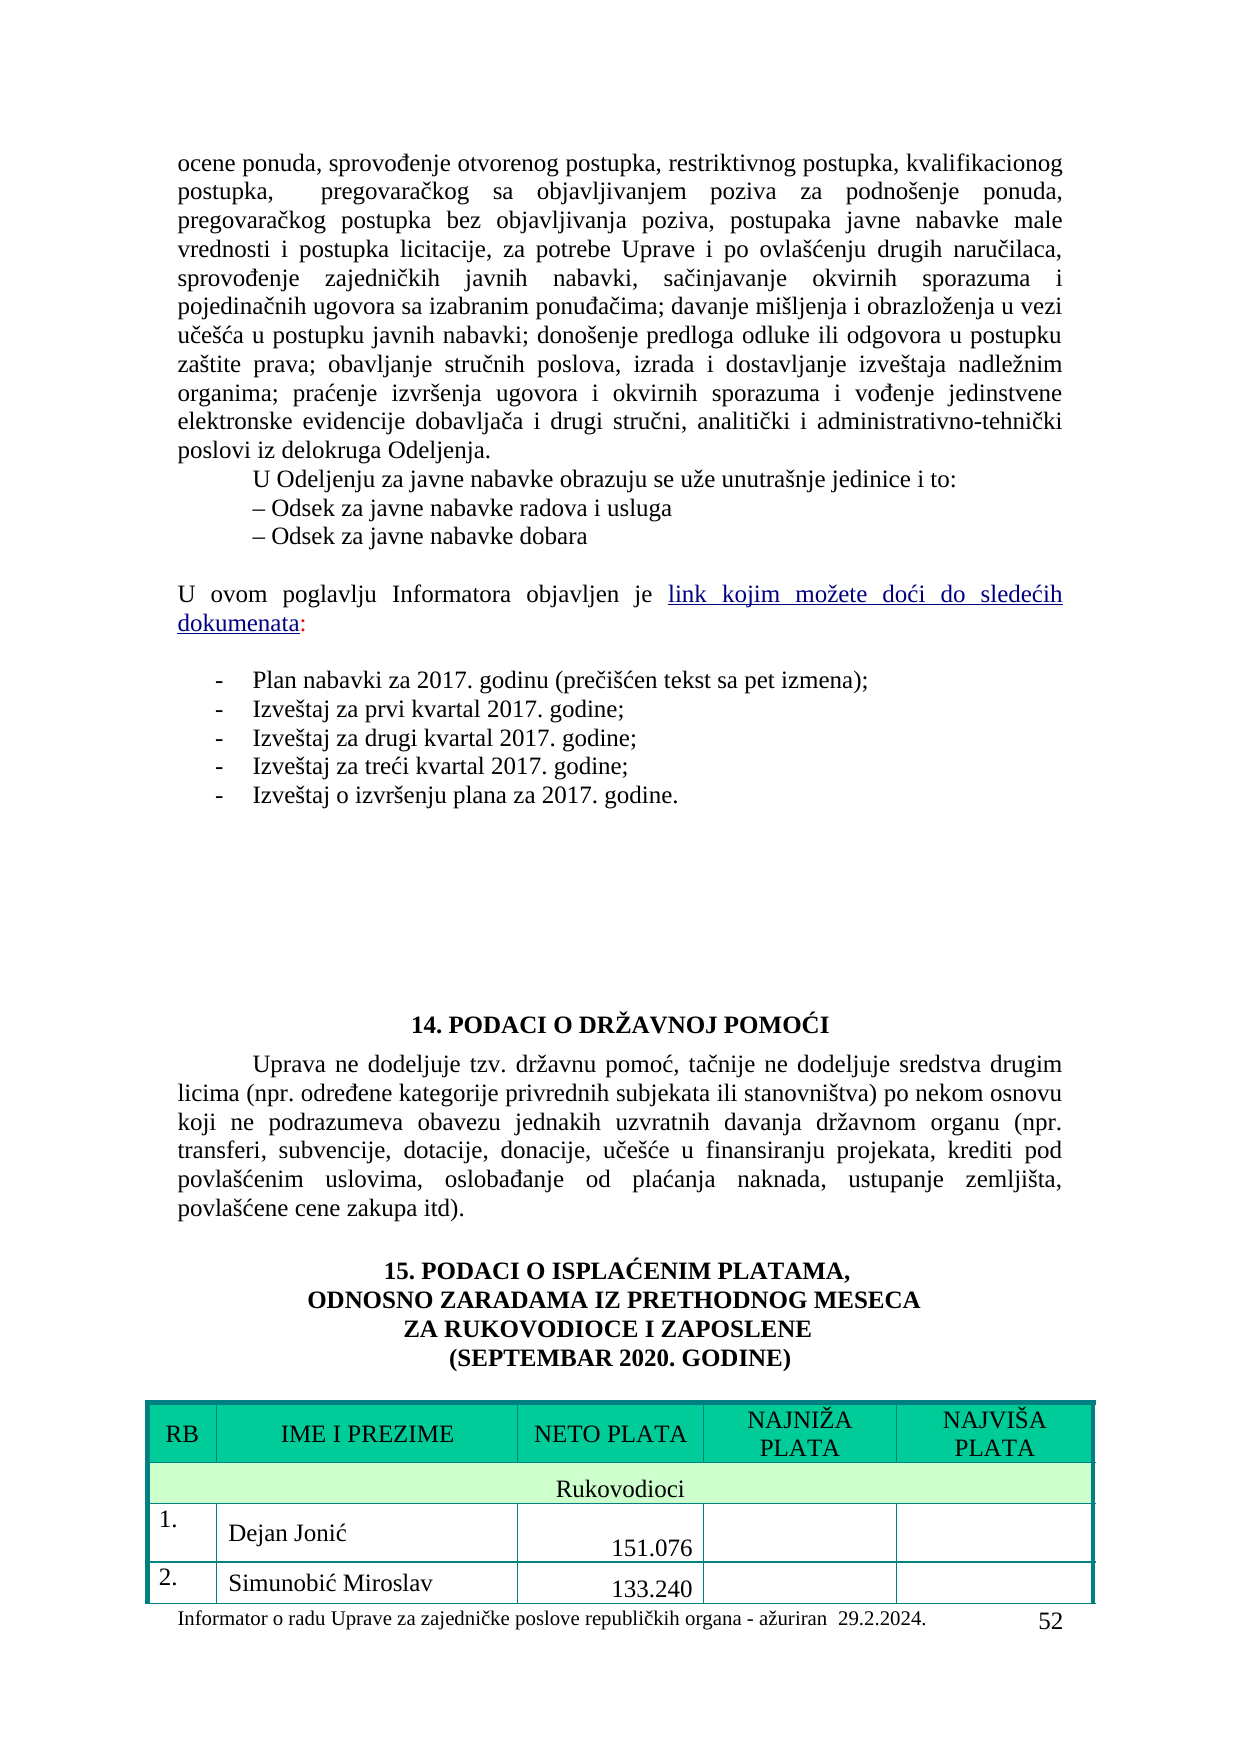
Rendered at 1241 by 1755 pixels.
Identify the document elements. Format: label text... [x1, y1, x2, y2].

table_cell 133.240 [518, 1563, 703, 1603]
list Plan nabavki za 2017. godinu (prečišćen tekst sa pet izmena); [215, 665, 1063, 694]
table_header NAJNIŽA PLATA [704, 1405, 896, 1462]
table_cell [704, 1563, 896, 1603]
table_cell 1. [150, 1504, 216, 1561]
table_cell Rukovodioci [150, 1463, 1091, 1503]
table_cell 151.076 [518, 1504, 703, 1561]
list Izveštaj za prvi kvartal 2017. godine; [215, 694, 1063, 723]
list Izveštaj za treći kvartal 2017. godine; [215, 751, 1063, 780]
table_header NAJVIŠA PLATA [897, 1405, 1091, 1462]
table_cell [704, 1504, 896, 1561]
text U ovom poglavlјu Informatora objavlјen je link kojim možete doći do sledećih dokumenata: [177, 579, 1063, 636]
text ODNOSNO ZARADAMA IZ PRETHODNOG MESECA [177, 1285, 1063, 1314]
text U Odelјenju za javne nabavke obrazuju se uže unutrašnje jedinice i to: [177, 464, 1063, 493]
table_cell Simunobić Miroslav [217, 1563, 517, 1603]
table_cell [897, 1563, 1091, 1603]
text Uprava ne dodeljuje tzv. državnu pomoć, tačnije ne dodeljuje sredstva drugim licima (npr. određene kategorije privrednih subjekata ili stanovništva) po nekom osnovu koji ne podrazumeva obavezu jednakih uzvratnih davanja državnom organu (npr. transferi, subvencije, dotacije, donacije, učešće u finansiranju projekata, krediti pod povlašćenim uslovima, oslobađanje od plaćanja naknada, ustupanje zemljišta, povlašćene cene zakupa itd). [177, 1049, 1063, 1222]
text 14. PODACI O DRŽAVNOJ POMOĆI [177, 1010, 1063, 1039]
text ocene ponuda, sprovođenje otvorenog postupka, restriktivnog postupka, kvalifikacionog postupka, pregovaračkog sa objavlјivanjem poziva za podnošenje ponuda, pregovaračkog postupka bez objavlјivanja poziva, postupaka javne nabavke male vrednosti i postupka licitacije, za potrebe Uprave i po ovlašćenju drugih naručilaca, sprovođenje zajedničkih javnih nabavki, sačinjavanje okvirnih sporazuma i pojedinačnih ugovora sa izabranim ponuđačima; davanje mišlјenja i obrazloženja u vezi učešća u postupku javnih nabavki; donošenje predloga odluke ili odgovora u postupku zaštite prava; obavlјanje stručnih poslova, izrada i dostavlјanje izveštaja nadležnim organima; praćenje izvršenja ugovora i okvirnih sporazuma i vođenje jedinstvene elektronske evidencije dobavlјača i drugi stručni, analitički i administrativno-tehnički poslovi iz delokruga Odelјenja. [177, 148, 1063, 464]
text (SEPTEMBAR 2020. GODINE) [177, 1343, 1063, 1371]
table_cell [897, 1504, 1091, 1561]
text ZA RUKOVODIOCE I ZAPOSLENE [177, 1314, 1063, 1343]
text – Odsek za javne nabavke dobara [177, 521, 1063, 550]
list Izveštaj za drugi kvartal 2017. godine; [215, 723, 1063, 751]
table_header RB [150, 1405, 216, 1462]
table_header IME I PREZIME [217, 1405, 517, 1462]
table_header NETO PLATA [518, 1405, 703, 1462]
list Izveštaj o izvršenju plana za 2017. godine. [215, 780, 1063, 809]
text 15. PODACI O ISPLAĆENIM PLATAMA, [177, 1256, 1063, 1285]
table_cell Dejan Jonić [217, 1504, 517, 1561]
table_cell 2. [150, 1563, 216, 1603]
text – Odsek za javne nabavke radova i usluga [177, 493, 1063, 521]
